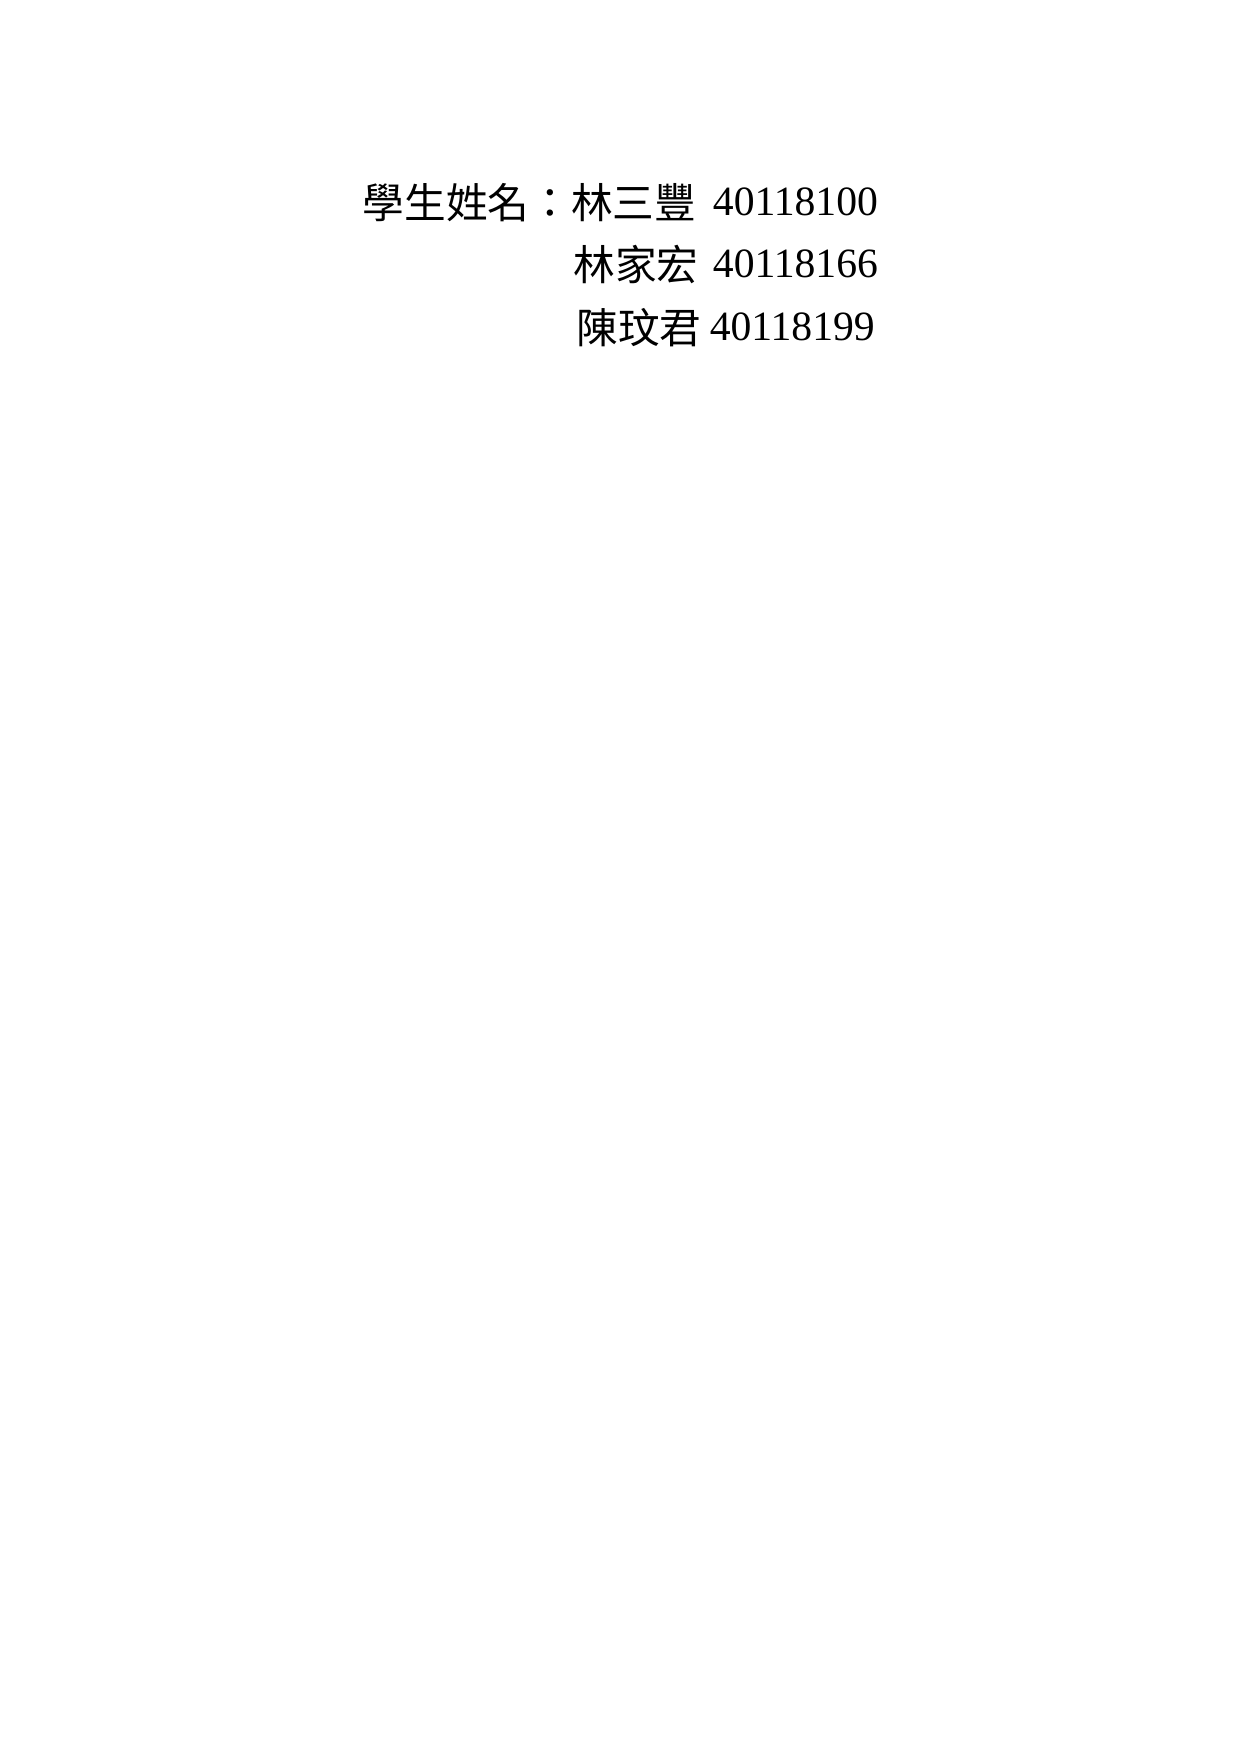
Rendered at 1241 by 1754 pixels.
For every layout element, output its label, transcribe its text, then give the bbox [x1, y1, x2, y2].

text 學生姓名：林三豐 40118100 [142, 158, 1098, 221]
text 林家宏 40118166 [292, 221, 1098, 283]
text 陳玟君40118199 [292, 283, 1098, 346]
